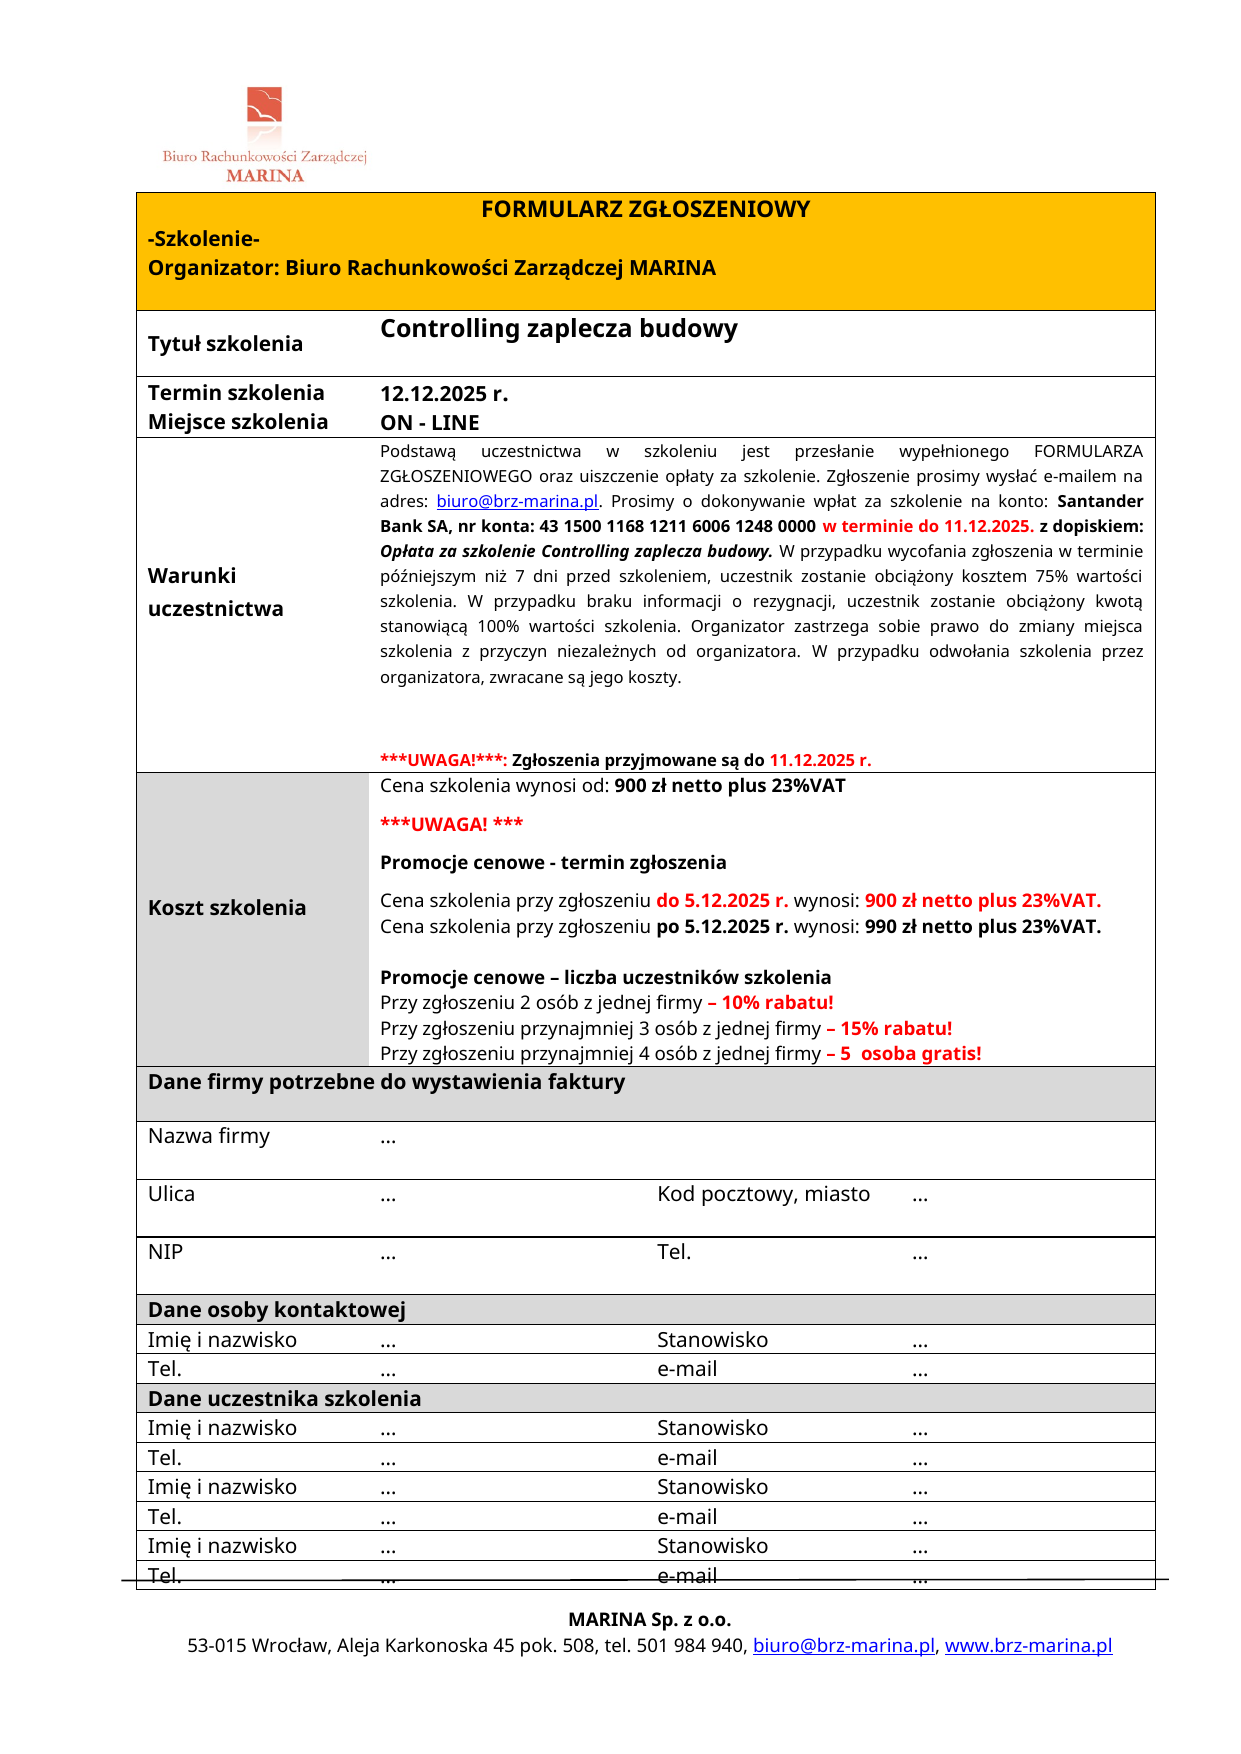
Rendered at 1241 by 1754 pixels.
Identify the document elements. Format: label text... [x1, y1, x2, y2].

table_cell Dane osoby kontaktowej [137, 1295, 1155, 1324]
table_cell … [369, 1531, 646, 1560]
table_cell Kod pocztowy, miasto [646, 1180, 901, 1236]
table_cell … [901, 1581, 1155, 1589]
table_cell … [901, 1413, 1155, 1442]
table_cell Controlling zaplecza budowy [369, 311, 1155, 376]
table_cell Ulica [137, 1180, 369, 1236]
table_cell Nazwa firmy [137, 1122, 369, 1178]
table_cell Termin szkolenia Miejsce szkolenia [137, 377, 369, 437]
table_cell … [901, 1238, 1155, 1294]
table_cell Imię i nazwisko [137, 1472, 369, 1501]
table_cell … [369, 1413, 646, 1442]
table_cell Stanowisko [646, 1413, 901, 1442]
table_cell Tel. [137, 1502, 369, 1530]
table_cell … [901, 1443, 1155, 1471]
table_cell e-mail [646, 1502, 901, 1530]
table_cell Dane uczestnika szkolenia [137, 1384, 1155, 1412]
table_cell … [369, 1561, 646, 1579]
table_cell Imię i nazwisko [137, 1531, 369, 1560]
table_cell e-mail [646, 1354, 901, 1383]
table_cell Imię i nazwisko [137, 1413, 369, 1442]
table_cell Tel. [137, 1354, 369, 1383]
table_cell Tytuł szkolenia [137, 311, 369, 376]
table_cell … [901, 1325, 1155, 1353]
table_cell Tel. [137, 1561, 369, 1579]
table_cell Stanowisko [646, 1472, 901, 1501]
table_cell … [369, 1443, 646, 1471]
table_cell NIP [137, 1238, 369, 1294]
table_cell … [901, 1561, 1155, 1578]
table_cell e-mail [646, 1581, 901, 1589]
table_cell … [369, 1238, 646, 1294]
table_cell Stanowisko [646, 1325, 901, 1353]
table_cell Warunki uczestnictwa [137, 438, 369, 772]
table_cell … [369, 1325, 646, 1353]
table_cell Stanowisko [646, 1531, 901, 1560]
table_cell Koszt szkolenia [137, 773, 369, 1066]
table_cell Tel. [137, 1582, 369, 1589]
table_cell … [901, 1531, 1155, 1560]
table_cell … [369, 1502, 646, 1530]
table_cell e-mail [646, 1561, 901, 1579]
table_cell … [369, 1122, 1155, 1178]
table_cell e-mail [646, 1443, 901, 1471]
table_cell … [369, 1472, 646, 1501]
table_cell Imię i nazwisko [137, 1325, 369, 1353]
table_cell … [901, 1354, 1155, 1383]
table_cell … [369, 1354, 646, 1383]
table_cell Tel. [646, 1238, 901, 1294]
table_cell Cena szkolenia wynosi od: 900 zł netto plus 23%VAT ***UWAGA! *** Promocje cenowe - termin zgłoszenia Cena szkolenia przy zgłoszeniu do 5.12.2025 r. wynosi: 900 zł netto plus 23%VAT. Cena szkolenia przy zgłoszeniu po 5.12.2025 r. wynosi: 990 zł netto plus 23%VAT. Promocje cenowe – liczba uczestników szkolenia Przy zgłoszeniu 2 osób z jednej firmy – 10% rabatu! Przy zgłoszeniu przynajmniej 3 osób z jednej firmy – 15% rabatu! Przy zgłoszeniu przynajmniej 4 osób z jednej firmy – 5 osoba gratis! [369, 773, 1155, 1066]
table_cell … [901, 1502, 1155, 1530]
table_cell Dane firmy potrzebne do wystawienia faktury [137, 1067, 1155, 1121]
table_cell … [369, 1581, 646, 1589]
table_header FORMULARZ ZGŁOSZENIOWY -Szkolenie- Organizator: Biuro Rachunkowości Zarządczej MARINA [137, 193, 1155, 310]
table_cell 12.12.2025 r. ON - LINE [369, 377, 1155, 437]
table_cell … [901, 1472, 1155, 1501]
table_cell … [369, 1180, 646, 1236]
table_cell … [901, 1180, 1155, 1236]
table_cell Podstawą uczestnictwa w szkoleniu jest przesłanie wypełnionego FORMULARZA ZGŁOSZENIOWEGO oraz uiszczenie opłaty za szkolenie. Zgłoszenie prosimy wysłać e-mailem na adres: biuro@brz-marina.pl. Prosimy o dokonywanie wpłat za szkolenie na konto: Santander Bank SA, nr konta: 43 1500 1168 1211 6006 1248 0000 w terminie do 11.12.2025. z dopiskiem: Opłata za szkolenie Controlling zaplecza budowy. W przypadku wycofania zgłoszenia w terminie późniejszym niż 7 dni przed szkoleniem, uczestnik zostanie obciążony kosztem 75% wartości szkolenia. W przypadku braku informacji o rezygnacji, uczestnik zostanie obciążony kwotą stanowiącą 100% wartości szkolenia. Organizator zastrzega sobie prawo do zmiany miejsca szkolenia z przyczyn niezależnych od organizatora. W przypadku odwołania szkolenia przez organizatora, zwracane są jego koszty. ***UWAGA!***: Zgłoszenia przyjmowane są do 11.12.2025 r. [369, 438, 1155, 772]
table_cell Tel. [137, 1443, 369, 1471]
